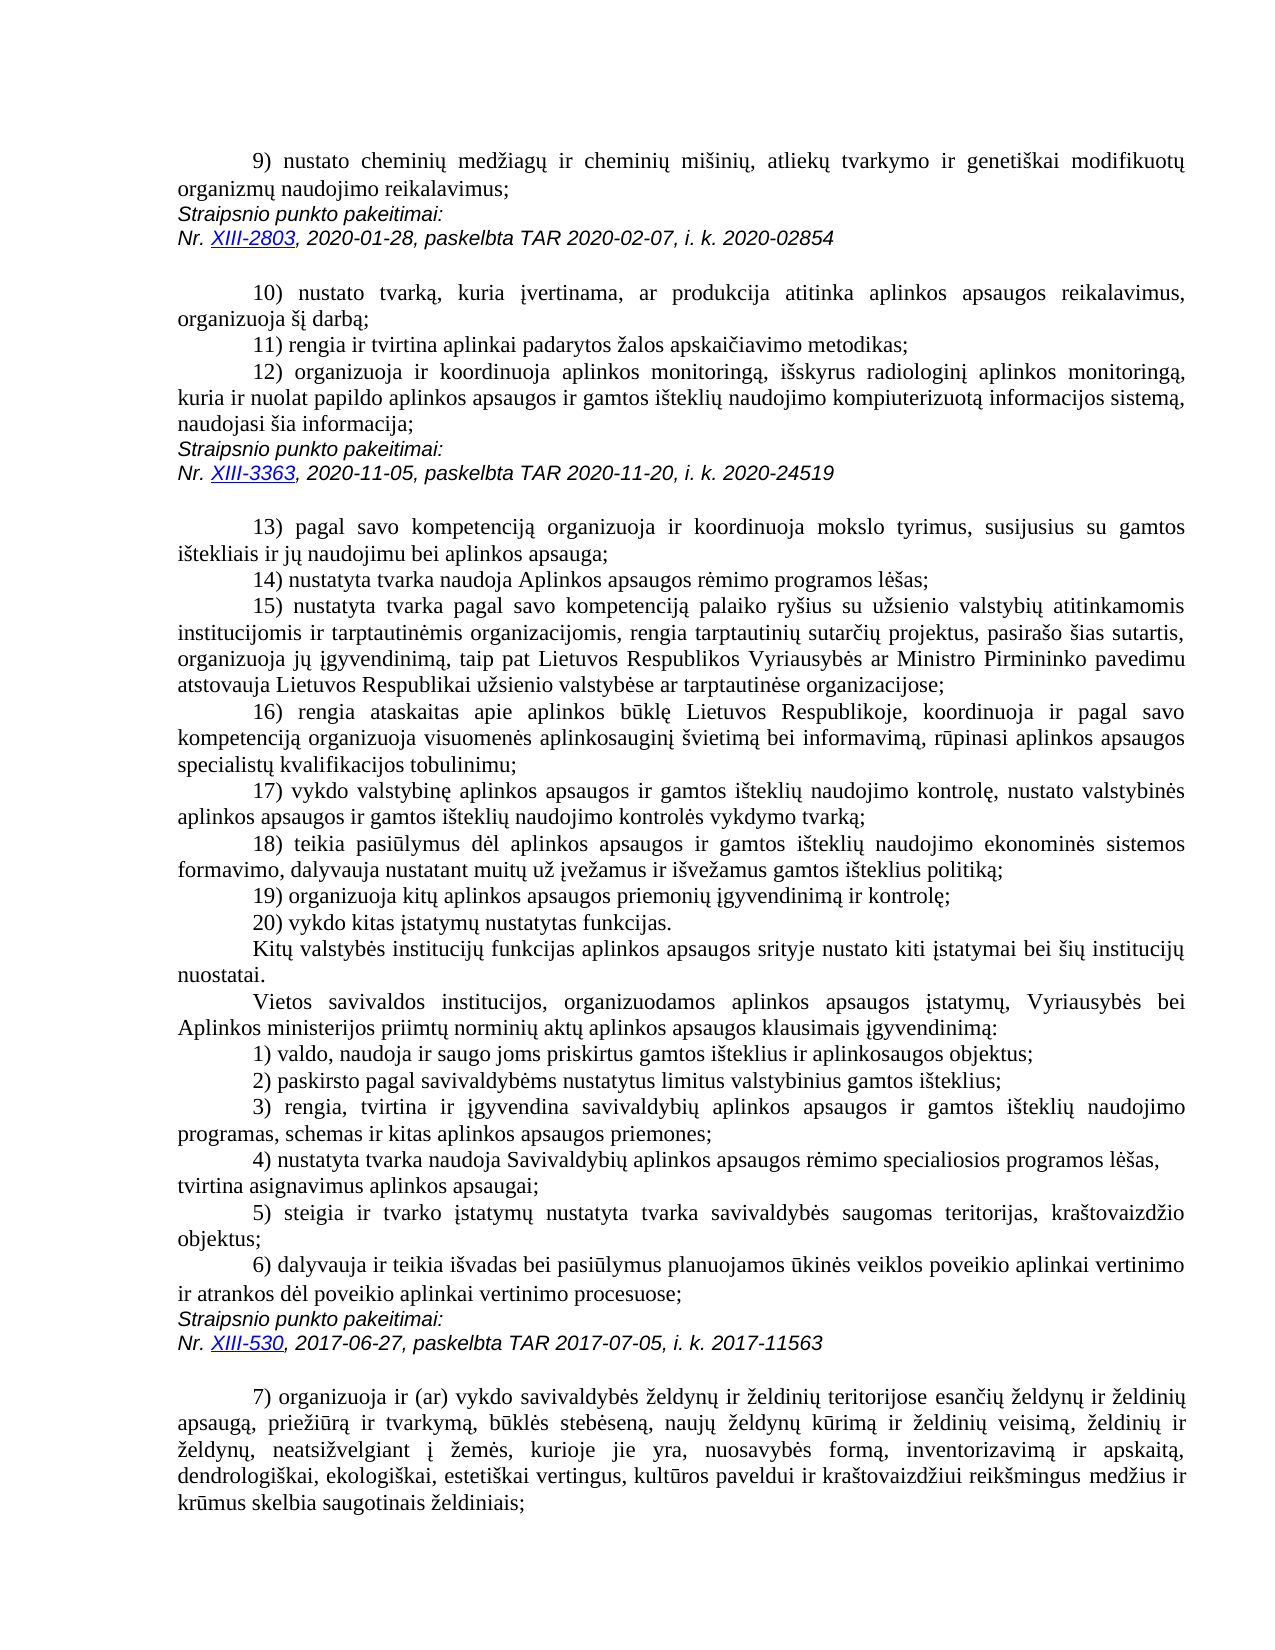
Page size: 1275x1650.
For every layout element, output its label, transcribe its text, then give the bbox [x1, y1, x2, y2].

text 1) valdo, naudoja ir saugo joms priskirtus gamtos išteklius ir aplinkosaugos objektus; [177, 1041, 1186, 1067]
text 17) vykdo valstybinę aplinkos apsaugos ir gamtos išteklių naudojimo kontrolę, nustato valstybinės aplinkos apsaugos ir gamtos išteklių naudojimo kontrolės vykdymo tvarką; [177, 777, 1186, 830]
text Straipsnio punkto pakeitimai: [177, 202, 1186, 226]
text Nr. XIII-2803, 2020-01-28, paskelbta TAR 2020-02-07, i. k. 2020-02854 [177, 226, 1186, 250]
text 12) organizuoja ir koordinuoja aplinkos monitoringą, išskyrus radiologinį aplinkos monitoringą, kuria ir nuolat papildo aplinkos apsaugos ir gamtos išteklių naudojimo kompiuterizuotą informacijos sistemą, naudojasi šia informacija; [177, 358, 1186, 437]
text 18) teikia pasiūlymus dėl aplinkos apsaugos ir gamtos išteklių naudojimo ekonominės sistemos formavimo, dalyvauja nustatant muitų už įvežamus ir išvežamus gamtos išteklius politiką; [177, 830, 1186, 882]
text 20) vykdo kitas įstatymų nustatytas funkcijas. [177, 909, 1186, 935]
text 9) nustato cheminių medžiagų ir cheminių mišinių, atliekų tvarkymo ir genetiškai modifikuotų organizmų naudojimo reikalavimus; [177, 147, 1186, 202]
text 14) nustatyta tvarka naudoja Aplinkos apsaugos rėmimo programos lėšas; [177, 566, 1186, 592]
text 4) nustatyta tvarka naudoja Savivaldybių aplinkos apsaugos rėmimo specialiosios programos lėšas, tvirtina asignavimus aplinkos apsaugai; [177, 1146, 1186, 1199]
text Straipsnio punkto pakeitimai: [177, 437, 1186, 461]
text Nr. XIII-530, 2017-06-27, paskelbta TAR 2017-07-05, i. k. 2017-11563 [177, 1330, 1186, 1354]
text 10) nustato tvarką, kuria įvertinama, ar produkcija atitinka aplinkos apsaugos reikalavimus, organizuoja šį darbą; [177, 279, 1186, 331]
text Kitų valstybės institucijų funkcijas aplinkos apsaugos srityje nustato kiti įstatymai bei šių institucijų nuostatai. [177, 935, 1186, 988]
text Nr. XIII-3363, 2020-11-05, paskelbta TAR 2020-11-20, i. k. 2020-24519 [177, 461, 1186, 485]
text 19) organizuoja kitų aplinkos apsaugos priemonių įgyvendinimą ir kontrolę; [177, 882, 1186, 909]
text Straipsnio punkto pakeitimai: [177, 1306, 1186, 1330]
text 13) pagal savo kompetenciją organizuoja ir koordinuoja mokslo tyrimus, susijusius su gamtos ištekliais ir jų naudojimu bei aplinkos apsauga; [177, 513, 1186, 566]
text Vietos savivaldos institucijos, organizuodamos aplinkos apsaugos įstatymų, Vyriausybės bei Aplinkos ministerijos priimtų norminių aktų aplinkos apsaugos klausimais įgyvendinimą: [177, 988, 1186, 1041]
text 11) rengia ir tvirtina aplinkai padarytos žalos apskaičiavimo metodikas; [177, 331, 1186, 358]
text 7) organizuoja ir (ar) vykdo savivaldybės želdynų ir želdinių teritorijose esančių želdynų ir želdinių apsaugą, priežiūrą ir tvarkymą, būklės stebėseną, naujų želdynų kūrimą ir želdinių veisimą, želdinių ir želdynų, neatsižvelgiant į žemės, kurioje jie yra, nuosavybės formą, inventorizavimą ir apskaitą, dendrologiškai, ekologiškai, estetiškai vertingus, kultūros paveldui ir kraštovaizdžiui reikšmingus medžius ir krūmus skelbia saugotinais želdiniais; [177, 1383, 1186, 1515]
text 5) steigia ir tvarko įstatymų nustatyta tvarka savivaldybės saugomas teritorijas, kraštovaizdžio objektus; [177, 1199, 1186, 1251]
text 15) nustatyta tvarka pagal savo kompetenciją palaiko ryšius su užsienio valstybių atitinkamomis institucijomis ir tarptautinėmis organizacijomis, rengia tarptautinių sutarčių projektus, pasirašo šias sutartis, organizuoja jų įgyvendinimą, taip pat Lietuvos Respublikos Vyriausybės ar Ministro Pirmininko pavedimu atstovauja Lietuvos Respublikai užsienio valstybėse ar tarptautinėse organizacijose; [177, 592, 1186, 698]
text 6) dalyvauja ir teikia išvadas bei pasiūlymus planuojamos ūkinės veiklos poveikio aplinkai vertinimo ir atrankos dėl poveikio aplinkai vertinimo procesuose; [177, 1251, 1186, 1306]
text 3) rengia, tvirtina ir įgyvendina savivaldybių aplinkos apsaugos ir gamtos išteklių naudojimo programas, schemas ir kitas aplinkos apsaugos priemones; [177, 1093, 1186, 1146]
text 16) rengia ataskaitas apie aplinkos būklę Lietuvos Respublikoje, koordinuoja ir pagal savo kompetenciją organizuoja visuomenės aplinkosauginį švietimą bei informavimą, rūpinasi aplinkos apsaugos specialistų kvalifikacijos tobulinimu; [177, 698, 1186, 777]
text 2) paskirsto pagal savivaldybėms nustatytus limitus valstybinius gamtos išteklius; [177, 1067, 1186, 1093]
